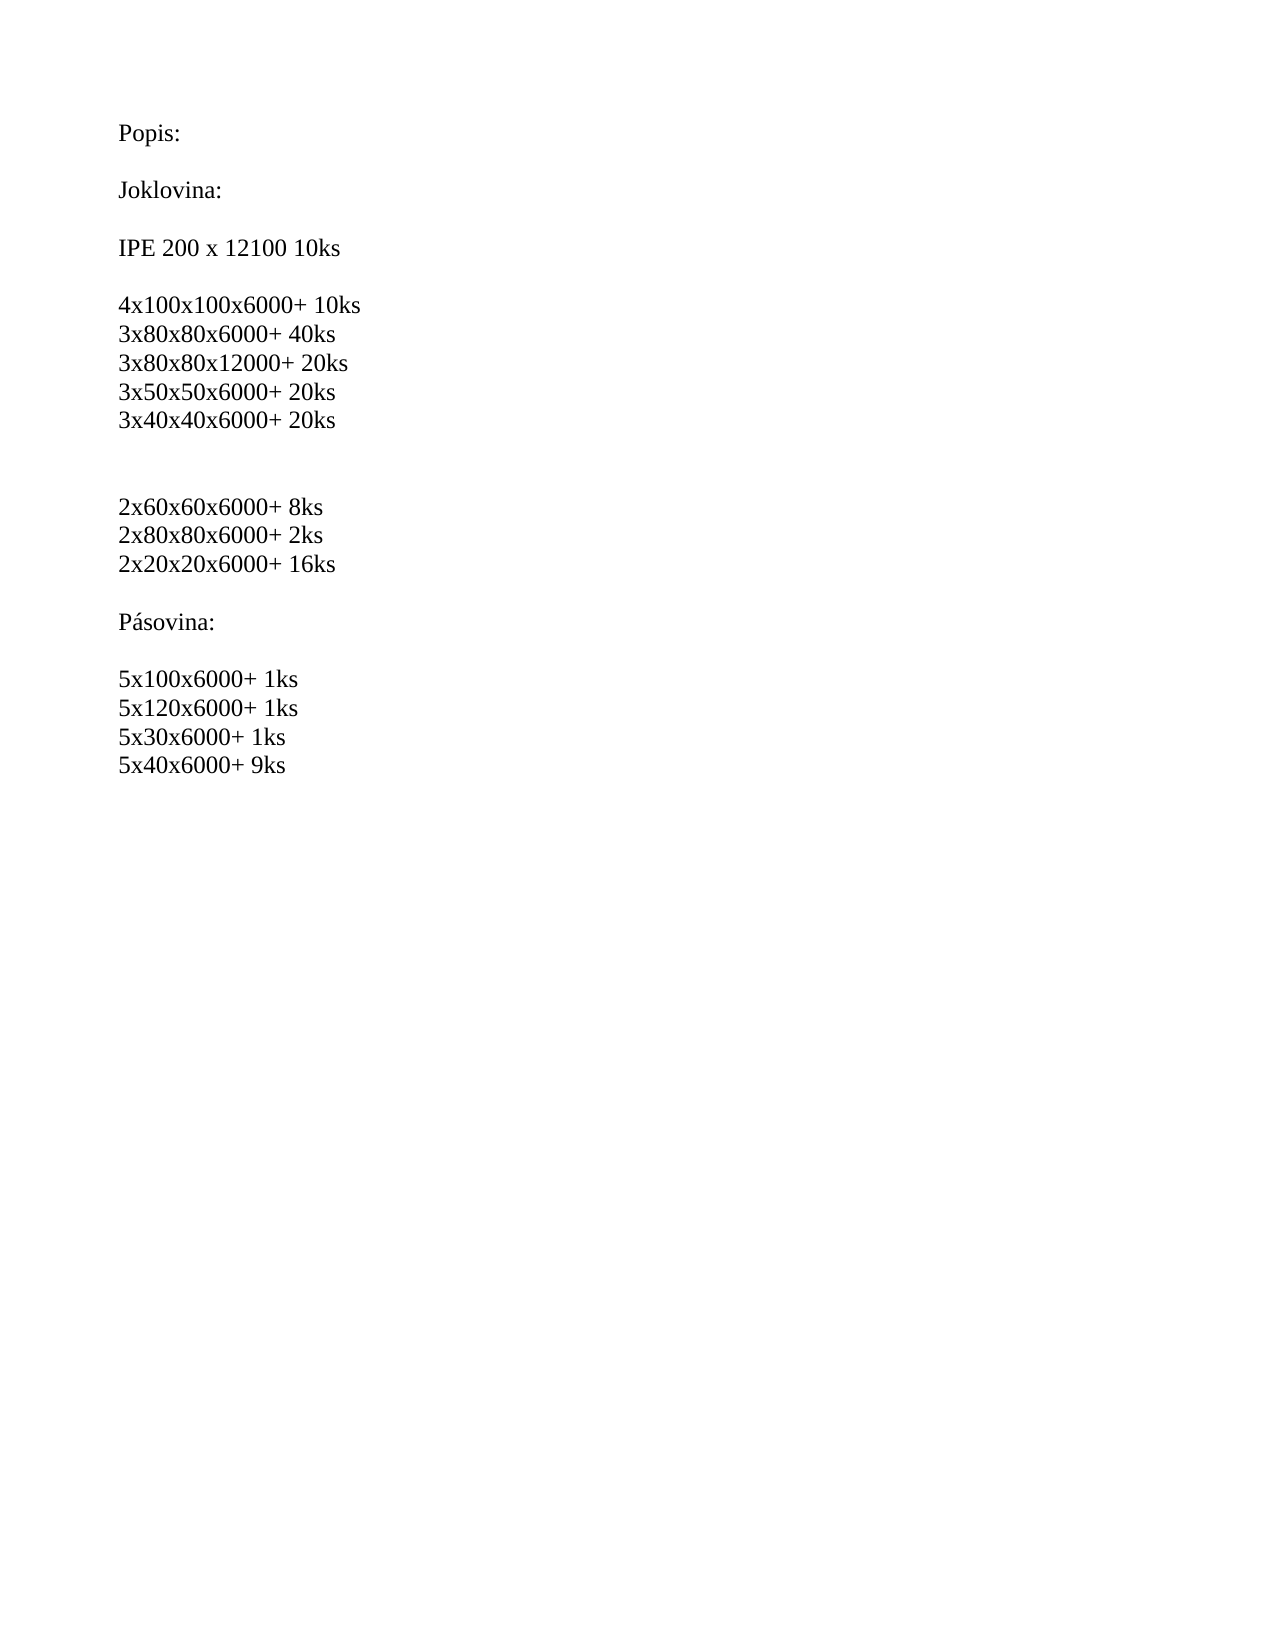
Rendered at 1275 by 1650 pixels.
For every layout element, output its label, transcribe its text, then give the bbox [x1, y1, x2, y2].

text Popis: Joklovina: IPE 200 x 12100 10ks 4x100x100x6000+ 10ks 3x80x80x6000+ 40ks 3x80x80x12000+ 20ks 3x50x50x6000+ 20ks 3x40x40x6000+ 20ks 2x60x60x6000+ 8ks 2x80x80x6000+ 2ks 2x20x20x6000+ 16ks Pásovina: 5x100x6000+ 1ks 5x120x6000+ 1ks 5x30x6000+ 1ks 5x40x6000+ 9ks [118, 118, 1157, 866]
